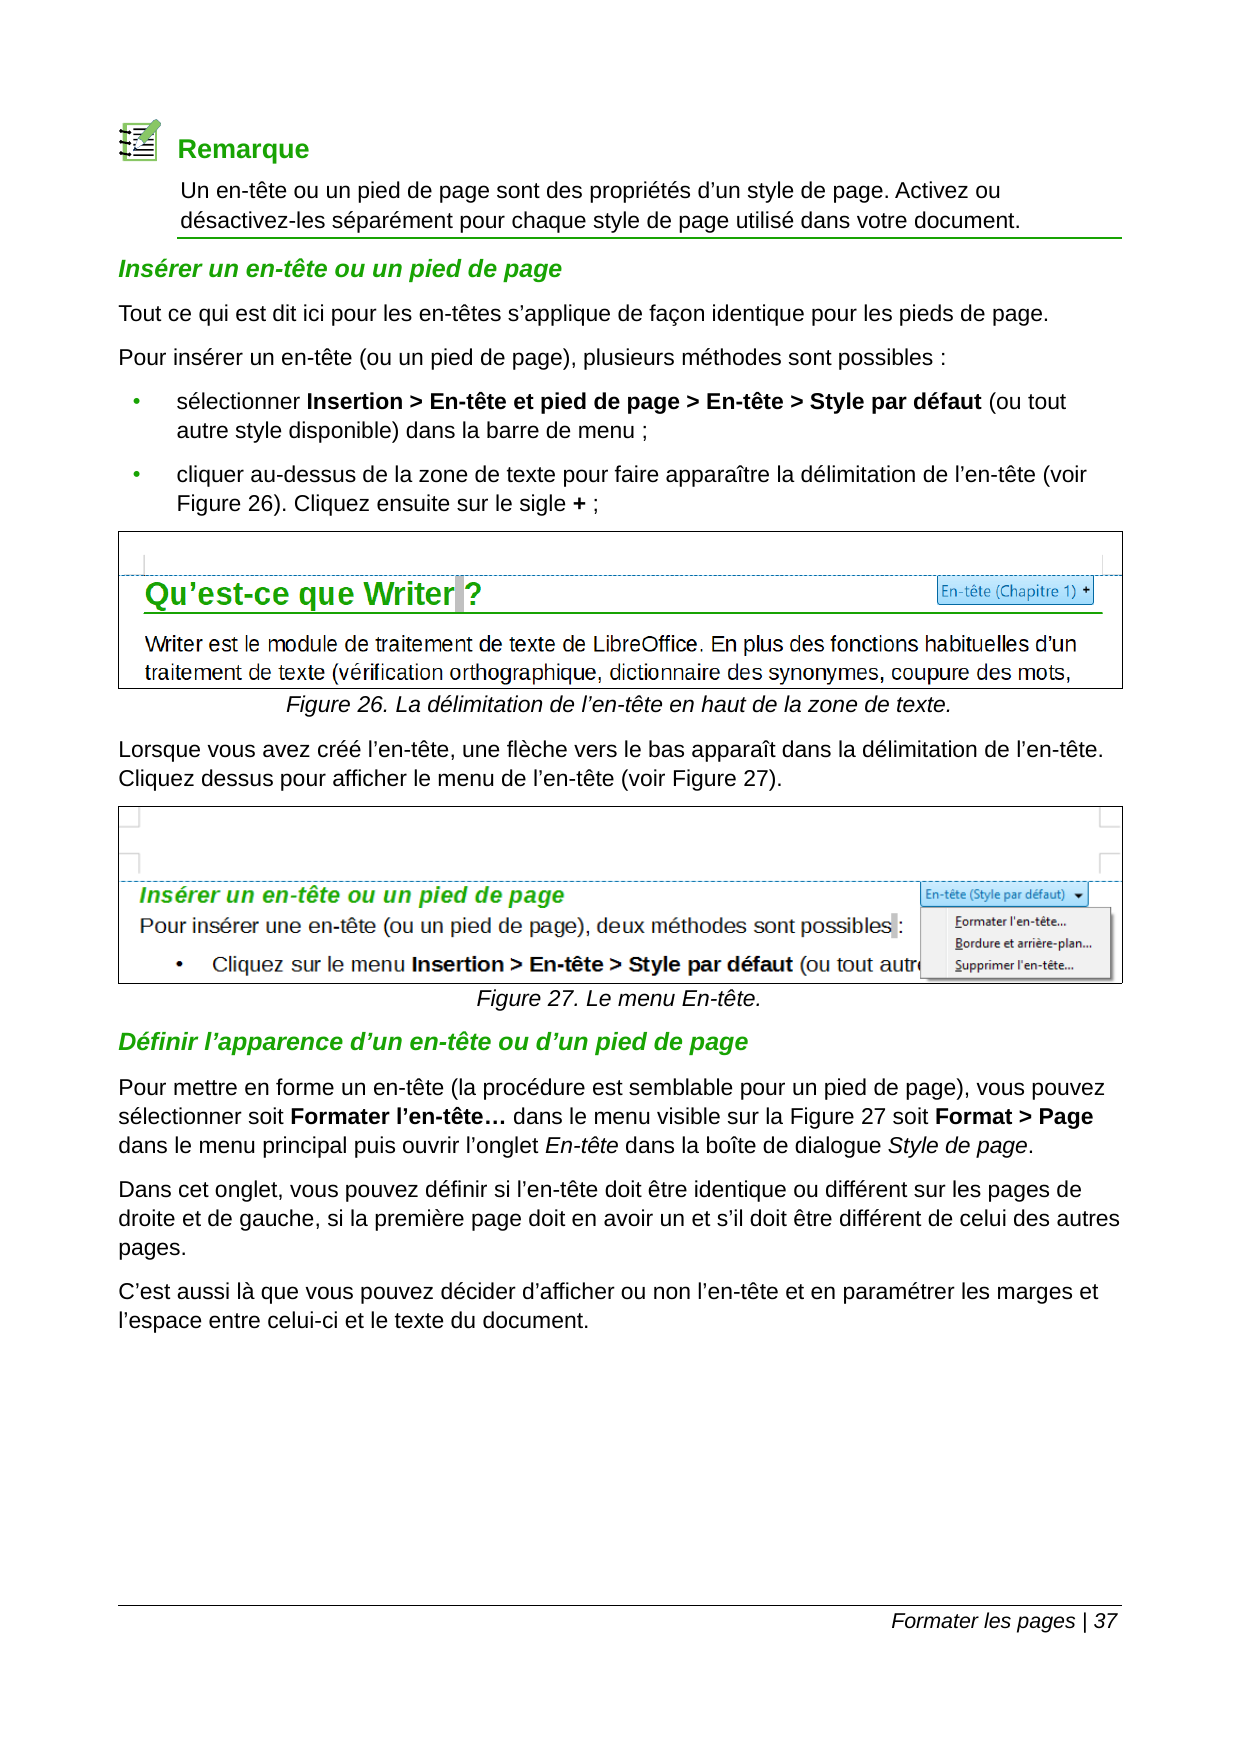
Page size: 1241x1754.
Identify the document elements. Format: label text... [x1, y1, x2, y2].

list Remarque [118, 118, 1122, 164]
text Lorsque vous avez créé l’en-tête, une flèche vers le bas apparaît dans la délimitation de l’en-tête. Cliquez dessus pour afficher le menu de l’en-tête (voir Figure 27). [118, 733, 1122, 791]
picture [119, 532, 1122, 688]
text Dans cet onglet, vous pouvez définir si l’en-tête doit être identique ou différent sur les pages de droite et de gauche, si la première page doit en avoir un et s’il doit être différent de celui des autres pages. [118, 1173, 1122, 1261]
text Tout ce qui est dit ici pour les en-têtes s’applique de façon identique pour les pieds de page. [118, 297, 1122, 327]
text C’est aussi là que vous pouvez décider d’afficher ou non l’en-tête et en paramétrer les marges et l’espace entre celui-ci et le texte du document. [118, 1275, 1122, 1333]
subtitle Définir l’apparence d’un en-tête ou d’un pied de page [118, 1027, 1122, 1056]
text Pour mettre en forme un en-tête (la procédure est semblable pour un pied de page), vous pouvez sélectionner soit Formater l’en-tête… dans le menu visible sur la Figure 27 soit Format > Page dans le menu principal puis ouvrir l’onglet En-tête dans la boîte de dialogue Style de page. [118, 1071, 1122, 1158]
list sélectionner Insertion > En-tête et pied de page > En-tête > Style par défaut (ou tout autre style disponible) dans la barre de menu ; [133, 385, 1122, 443]
subtitle Insérer un en-tête ou un pied de page [118, 254, 1122, 283]
text Un en-tête ou un pied de page sont des propriétés d’un style de page. Activez ou désactivez-les séparément pour chaque style de page utilisé dans votre document. [177, 172, 1122, 237]
text Figure 27. Le menu En-tête. [118, 984, 1122, 1012]
text Figure 26. La délimitation de l’en-tête en haut de la zone de texte. [118, 689, 1122, 718]
picture [119, 807, 1122, 983]
text Pour insérer un en-tête (ou un pied de page), plusieurs méthodes sont possibles : [118, 341, 1122, 370]
list cliquer au-dessus de la zone de texte pour faire apparaître la délimitation de l’en-tête (voir Figure 26). Cliquez ensuite sur le sigle + ; [133, 458, 1122, 516]
